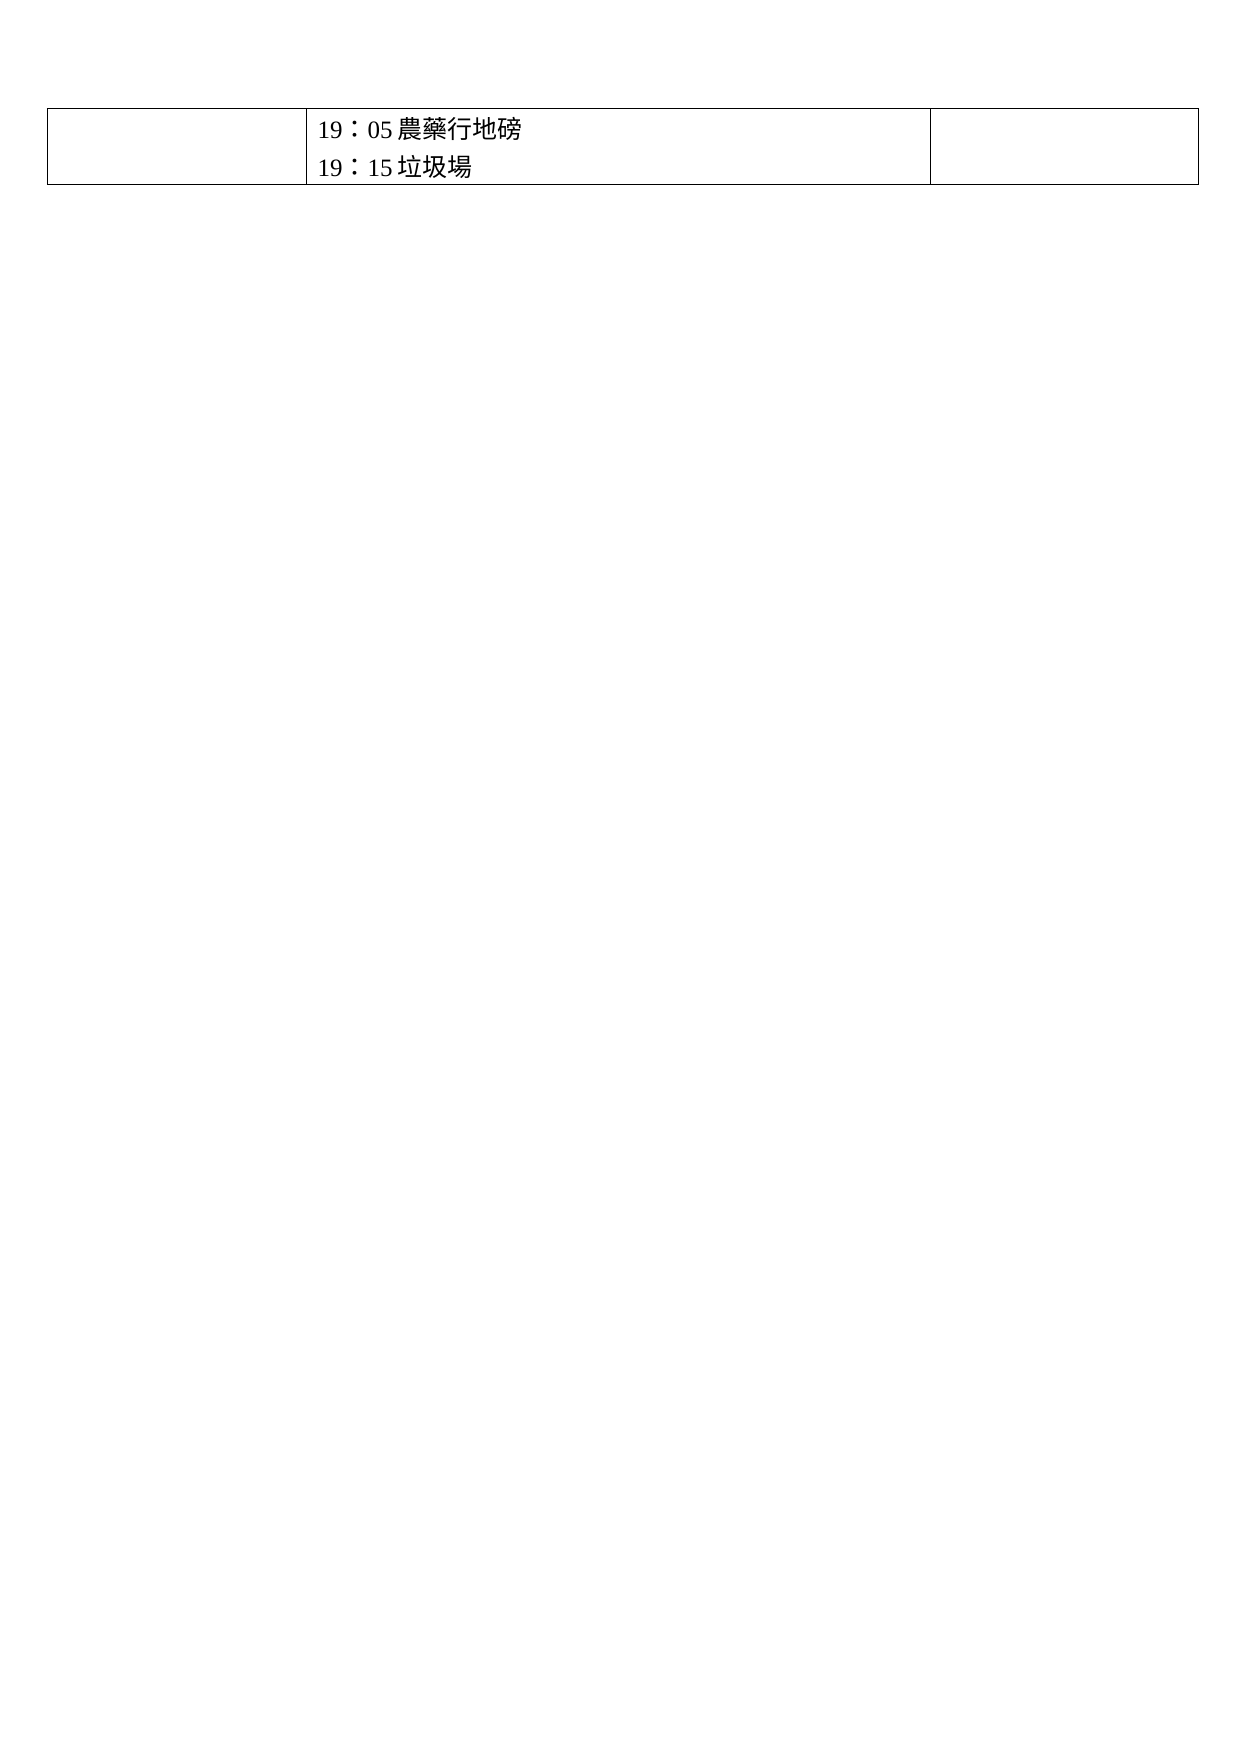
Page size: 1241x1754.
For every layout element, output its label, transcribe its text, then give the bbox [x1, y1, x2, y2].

table_cell 19：05農藥行地磅 19：15垃圾場 [307, 109, 930, 184]
table_cell [931, 109, 1198, 184]
table_cell [48, 109, 306, 184]
